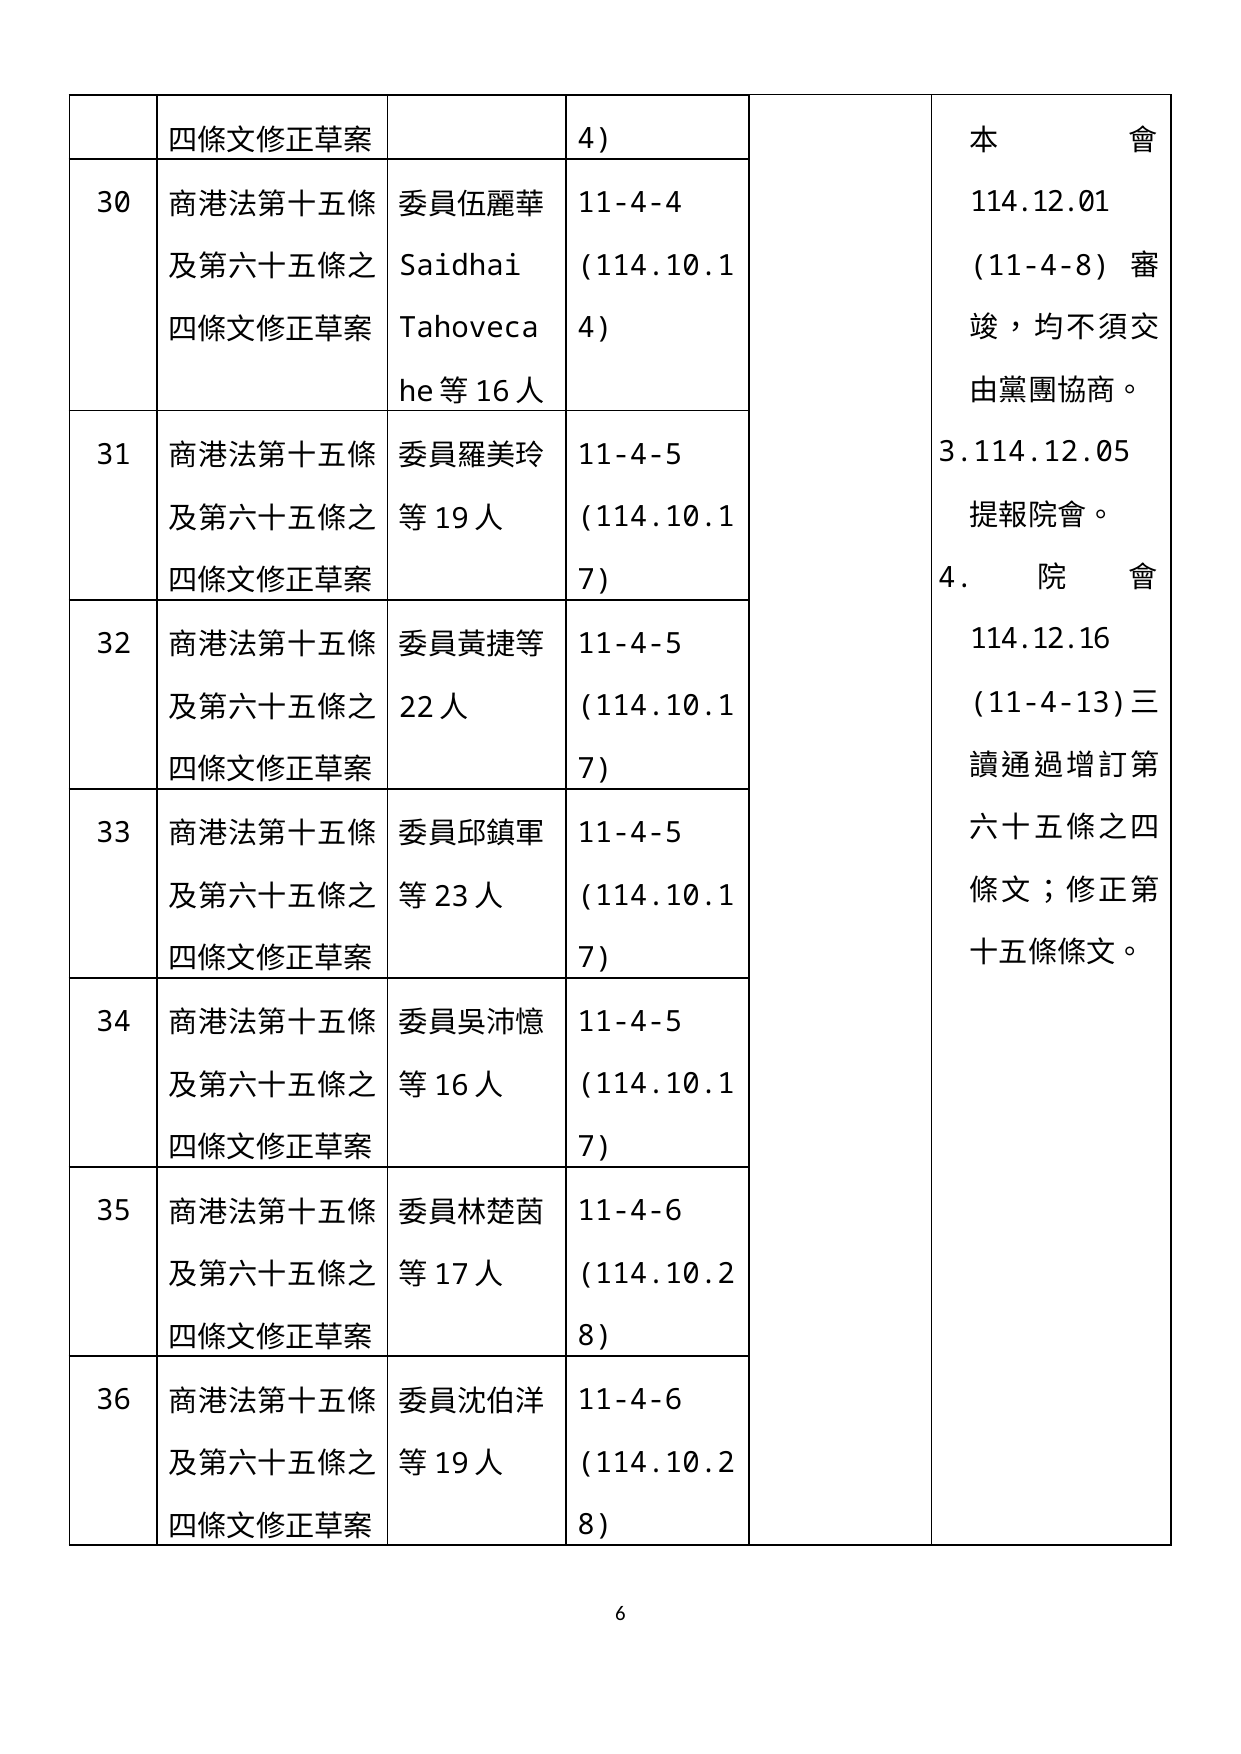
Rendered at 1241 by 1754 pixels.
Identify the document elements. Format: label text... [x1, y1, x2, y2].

table_cell 11-4-5 (114.10.17) [567, 979, 748, 1166]
table_cell 34 [70, 979, 156, 1166]
table_cell 委員邱鎮軍等23人 [388, 790, 565, 977]
table_cell 委員沈伯洋等19人 [388, 1357, 565, 1544]
table_cell 11-4-5 (114.10.17) [567, 790, 748, 977]
table_cell 商港法第十五條及第六十五條之四條文修正草案 [158, 160, 387, 410]
table_cell 商港法第十五條及第六十五條之四條文修正草案 [158, 601, 387, 788]
table_cell 36 [70, 1357, 156, 1544]
table_cell 委員羅美玲等19人 [388, 411, 565, 599]
table_cell [388, 96, 565, 158]
table_cell 商港法第十五條及第六十五條之四條文修正草案 [158, 411, 387, 599]
table_cell 11-4-5 (114.10.17) [567, 601, 748, 788]
table_cell 四條文修正草案 [158, 96, 387, 158]
table_cell 商港法第十五條及第六十五條之四條文修正草案 [158, 979, 387, 1166]
table_cell 委員林楚茵等17人 [388, 1168, 565, 1355]
table_cell 委員黃捷等22人 [388, 601, 565, 788]
table_cell 31 [70, 411, 156, 599]
table_cell 商港法第十五條及第六十五條之四條文修正草案 [158, 1168, 387, 1355]
table_cell 委員吳沛憶等16人 [388, 979, 565, 1166]
table_cell 11-4-4 (114.10.14) [567, 160, 748, 410]
table_cell [750, 95, 931, 1544]
table_cell 32 [70, 601, 156, 788]
table_cell [70, 96, 156, 158]
table_cell 本會114.12.01 (11-4-8)審竣，均不須交由黨團協商。 3.114.12.05提報院會。 4.院會114.12.16 (11-4-13)三讀通過增訂第六十五條之四條文；修正第十五條條文。 [932, 95, 1170, 1544]
table_cell 11-4-6 (114.10.28) [567, 1357, 748, 1544]
table_cell 33 [70, 790, 156, 977]
table_cell 商港法第十五條及第六十五條之四條文修正草案 [158, 790, 387, 977]
table_cell 商港法第十五條及第六十五條之四條文修正草案 [158, 1357, 387, 1544]
table_cell 35 [70, 1168, 156, 1355]
table_cell 委員伍麗華Saidhai Tahovecahe等16人 [388, 160, 565, 410]
table_cell 4) [567, 96, 748, 158]
table_cell 11-4-5 (114.10.17) [567, 411, 748, 599]
table_cell 11-4-6 (114.10.28) [567, 1168, 748, 1355]
table_cell 30 [70, 160, 156, 410]
